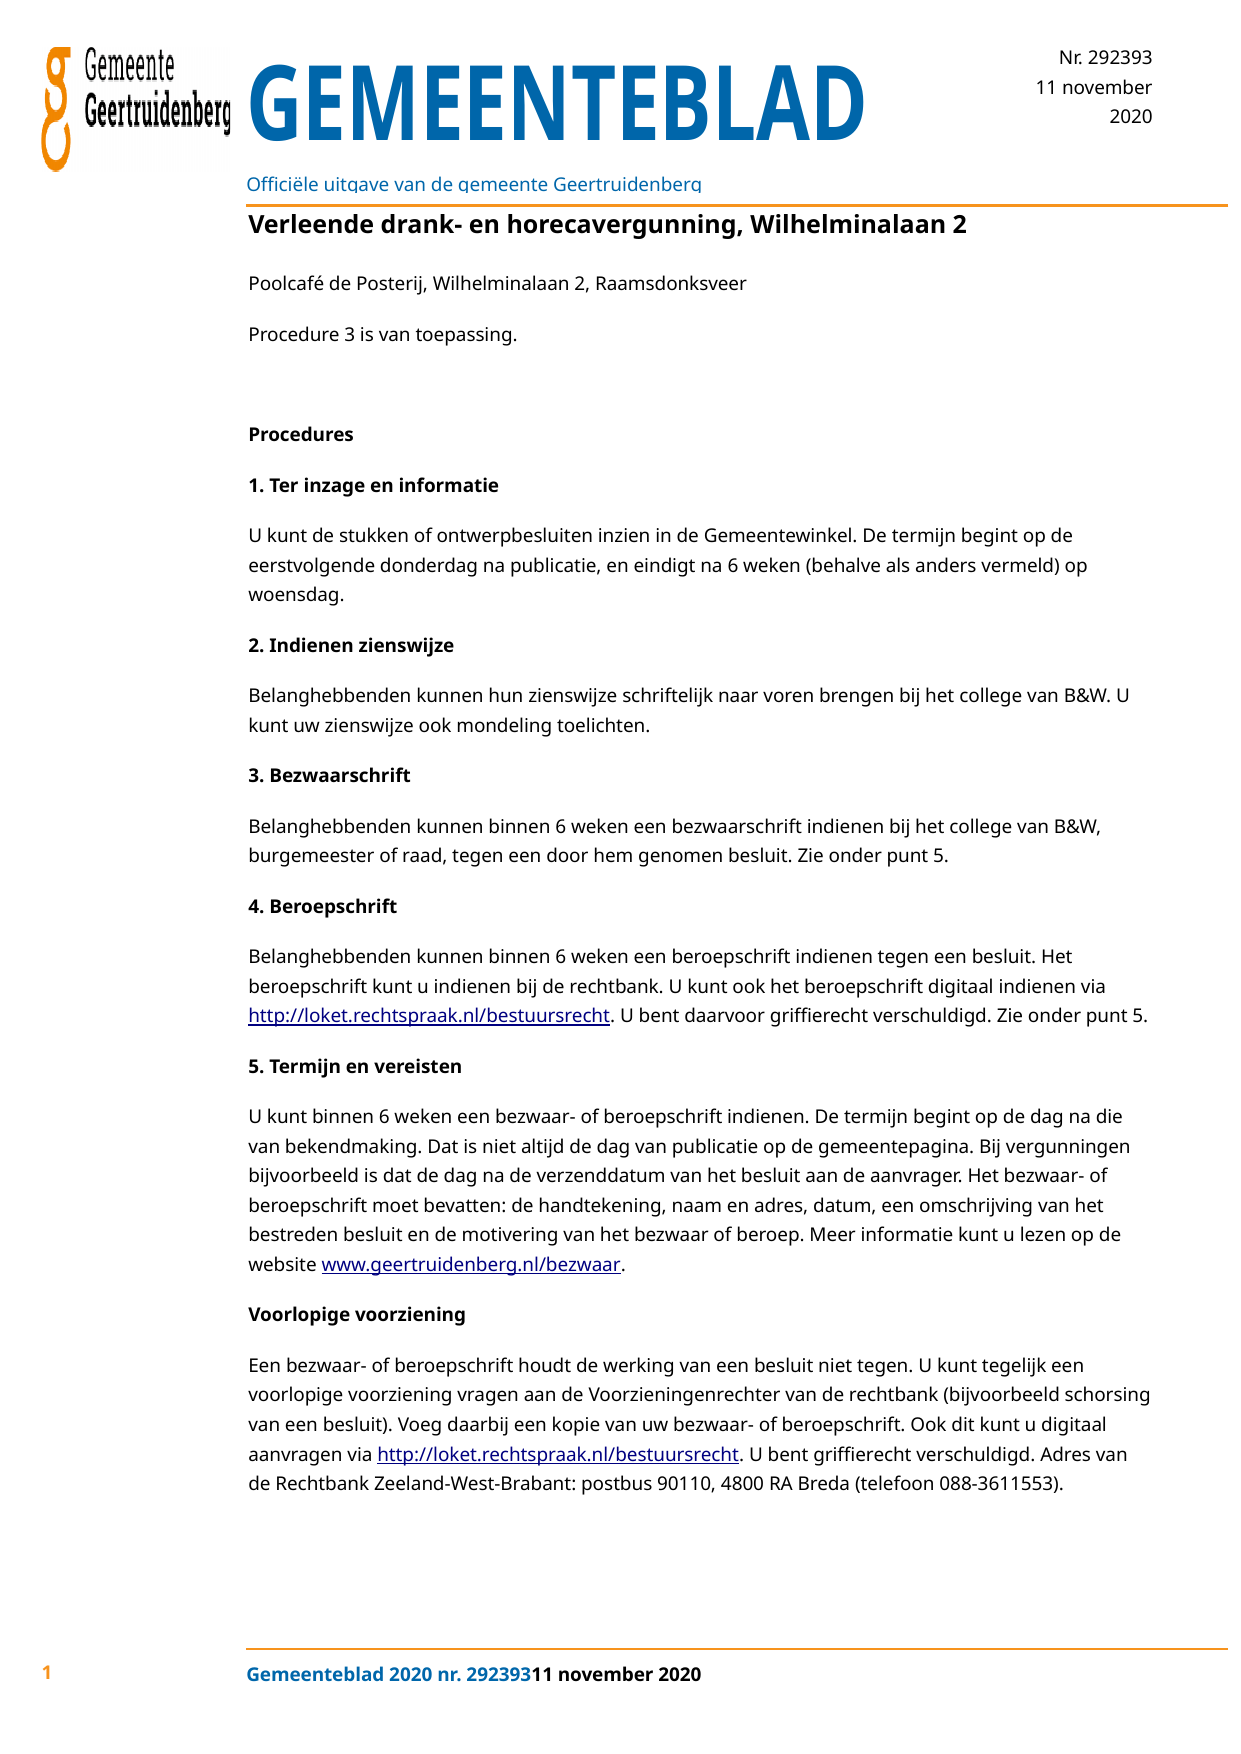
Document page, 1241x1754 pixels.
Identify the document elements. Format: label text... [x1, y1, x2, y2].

text Een bezwaar- of beroepschrift houdt de werking van een besluit niet tegen. U kunt tegelijk een voorlopige voorziening vragen aan de Voorzieningenrechter van de rechtbank (bijvoorbeeld schorsing van een besluit). Voeg daarbij een kopie van uw bezwaar- of beroepschrift. Ook dit kunt u digitaal aanvragen via http://loket.rechtspraak.nl/bestuursrecht. U bent griffierecht verschuldigd. Adres van de Rechtbank Zeeland-West-Brabant: postbus 90110, 4800 RA Breda (telefoon 088-3611553). [248, 1352, 1152, 1496]
text Procedures [248, 422, 1152, 447]
text Belanghebbenden kunnen binnen 6 weken een beroepschrift indienen tegen een besluit. Het beroepschrift kunt u indienen bij de rechtbank. U kunt ook het beroepschrift digitaal indienen via http://loket.rechtspraak.nl/bestuursrecht. U bent daarvoor griffierecht verschuldigd. Zie onder punt 5. [248, 943, 1152, 1028]
text Verleende drank- en horecavergunning, Wilhelminalaan 2 [248, 207, 1152, 241]
text Poolcafé de Posterij, Wilhelminalaan 2, Raamsdonksveer [248, 270, 1152, 296]
text Belanghebbenden kunnen hun zienswijze schriftelijk naar voren brengen bij het college van B&W. U kunt uw zienswijze ook mondeling toelichten. [248, 682, 1152, 738]
text 3. Bezwaarschrift [248, 762, 1152, 788]
picture [41, 47, 231, 172]
text Voorlopige voorziening [248, 1302, 1152, 1327]
text U kunt binnen 6 weken een bezwaar- of beroepschrift indienen. De termijn begint op de dag na die van bekendmaking. Dat is niet altijd de dag van publicatie op de gemeentepagina. Bij vergunningen bijvoorbeeld is dat de dag na de verzenddatum van het besluit aan de aanvrager. Het bezwaar- of beroepschrift moet bevatten: de handtekening, naam en adres, datum, een omschrijving van het bestreden besluit en de motivering van het bezwaar of beroep. Meer informatie kunt u lezen op de website www.geertruidenberg.nl/bezwaar. [248, 1103, 1152, 1277]
text 1. Ter inzage en informatie [248, 472, 1152, 498]
text Belanghebbenden kunnen binnen 6 weken een bezwaarschrift indienen bij het college van B&W, burgemeester of raad, tegen een door hem genomen besluit. Zie onder punt 5. [248, 813, 1152, 868]
text 4. Beroepschrift [248, 893, 1152, 918]
text Procedure 3 is van toepassing. [248, 321, 1152, 346]
text 2. Indienen zienswijze [248, 632, 1152, 658]
text U kunt de stukken of ontwerpbesluiten inzien in de Gemeentewinkel. De termijn begint op de eerstvolgende donderdag na publicatie, en eindigt na 6 weken (behalve als anders vermeld) op woensdag. [248, 522, 1152, 607]
text 5. Termijn en vereisten [248, 1053, 1152, 1078]
